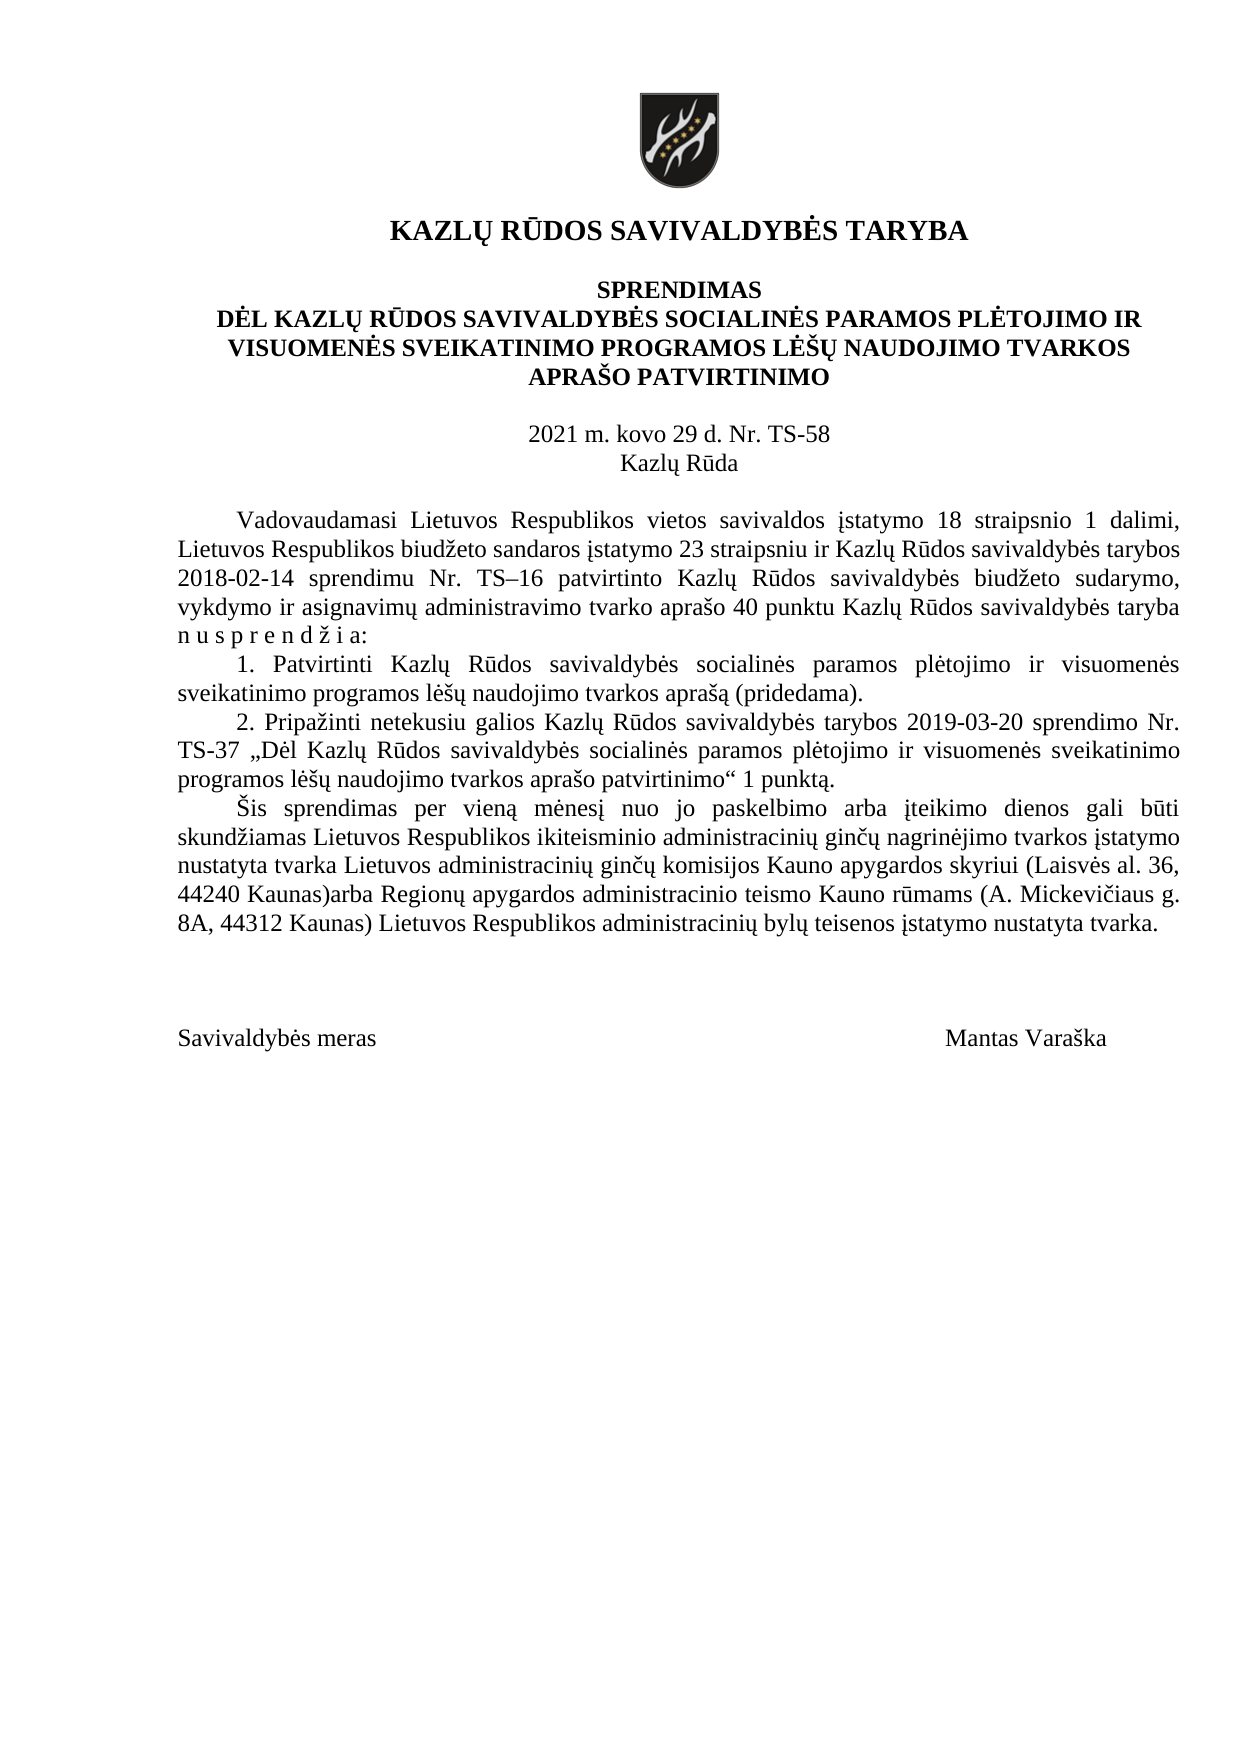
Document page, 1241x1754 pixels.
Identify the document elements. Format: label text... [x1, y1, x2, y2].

text DĖL KAZLŲ RŪDOS SAVIVALDYBĖS SOCIALINĖS PARAMOS PLĖTOJIMO IR VISUOMENĖS SVEIKATINIMO PROGRAMOS LĖŠŲ NAUDOJIMO TVARKOS APRAŠO PATVIRTINIMO [177, 304, 1181, 390]
text KAZLŲ RŪDOS SAVIVALDYBĖS TARYBA [177, 213, 1181, 247]
text 1. Patvirtinti Kazlų Rūdos savivaldybės socialinės paramos plėtojimo ir visuomenės sveikatinimo programos lėšų naudojimo tvarkos aprašą (pridedama). [177, 649, 1181, 707]
text Šis sprendimas per vieną mėnesį nuo jo paskelbimo arba įteikimo dienos gali būti skundžiamas Lietuvos Respublikos ikiteisminio administracinių ginčų nagrinėjimo tvarkos įstatymo nustatyta tvarka Lietuvos administracinių ginčų komisijos Kauno apygardos skyriui (Laisvės al. 36, 44240 Kaunas)arba Regionų apygardos administracinio teismo Kauno rūmams (A. Mickevičiaus g. 8A, 44312 Kaunas) Lietuvos Respublikos administracinių bylų teisenos įstatymo nustatyta tvarka. [177, 793, 1181, 937]
text Vadovaudamasi Lietuvos Respublikos vietos savivaldos įstatymo 18 straipsnio 1 dalimi, Lietuvos Respublikos biudžeto sandaros įstatymo 23 straipsniu ir Kazlų Rūdos savivaldybės tarybos 2018-02-14 sprendimu Nr. TS–16 patvirtinto Kazlų Rūdos savivaldybės biudžeto sudarymo, vykdymo ir asignavimų administravimo tvarko aprašo 40 punktu Kazlų Rūdos savivaldybės taryba n u s p r e n d ž i a: [177, 505, 1181, 649]
text Kazlų Rūda [177, 448, 1181, 477]
text 2021 m. kovo 29 d. Nr. TS-58 [177, 419, 1181, 448]
text 2. Pripažinti netekusiu galios Kazlų Rūdos savivaldybės tarybos 2019-03-20 sprendimo Nr. TS-37 „Dėl Kazlų Rūdos savivaldybės socialinės paramos plėtojimo ir visuomenės sveikatinimo programos lėšų naudojimo tvarkos aprašo patvirtinimo“ 1 punktą. [177, 707, 1181, 793]
text SPRENDIMAS [177, 275, 1181, 304]
text Savivaldybės meras Mantas Varaška [177, 1023, 1181, 1052]
